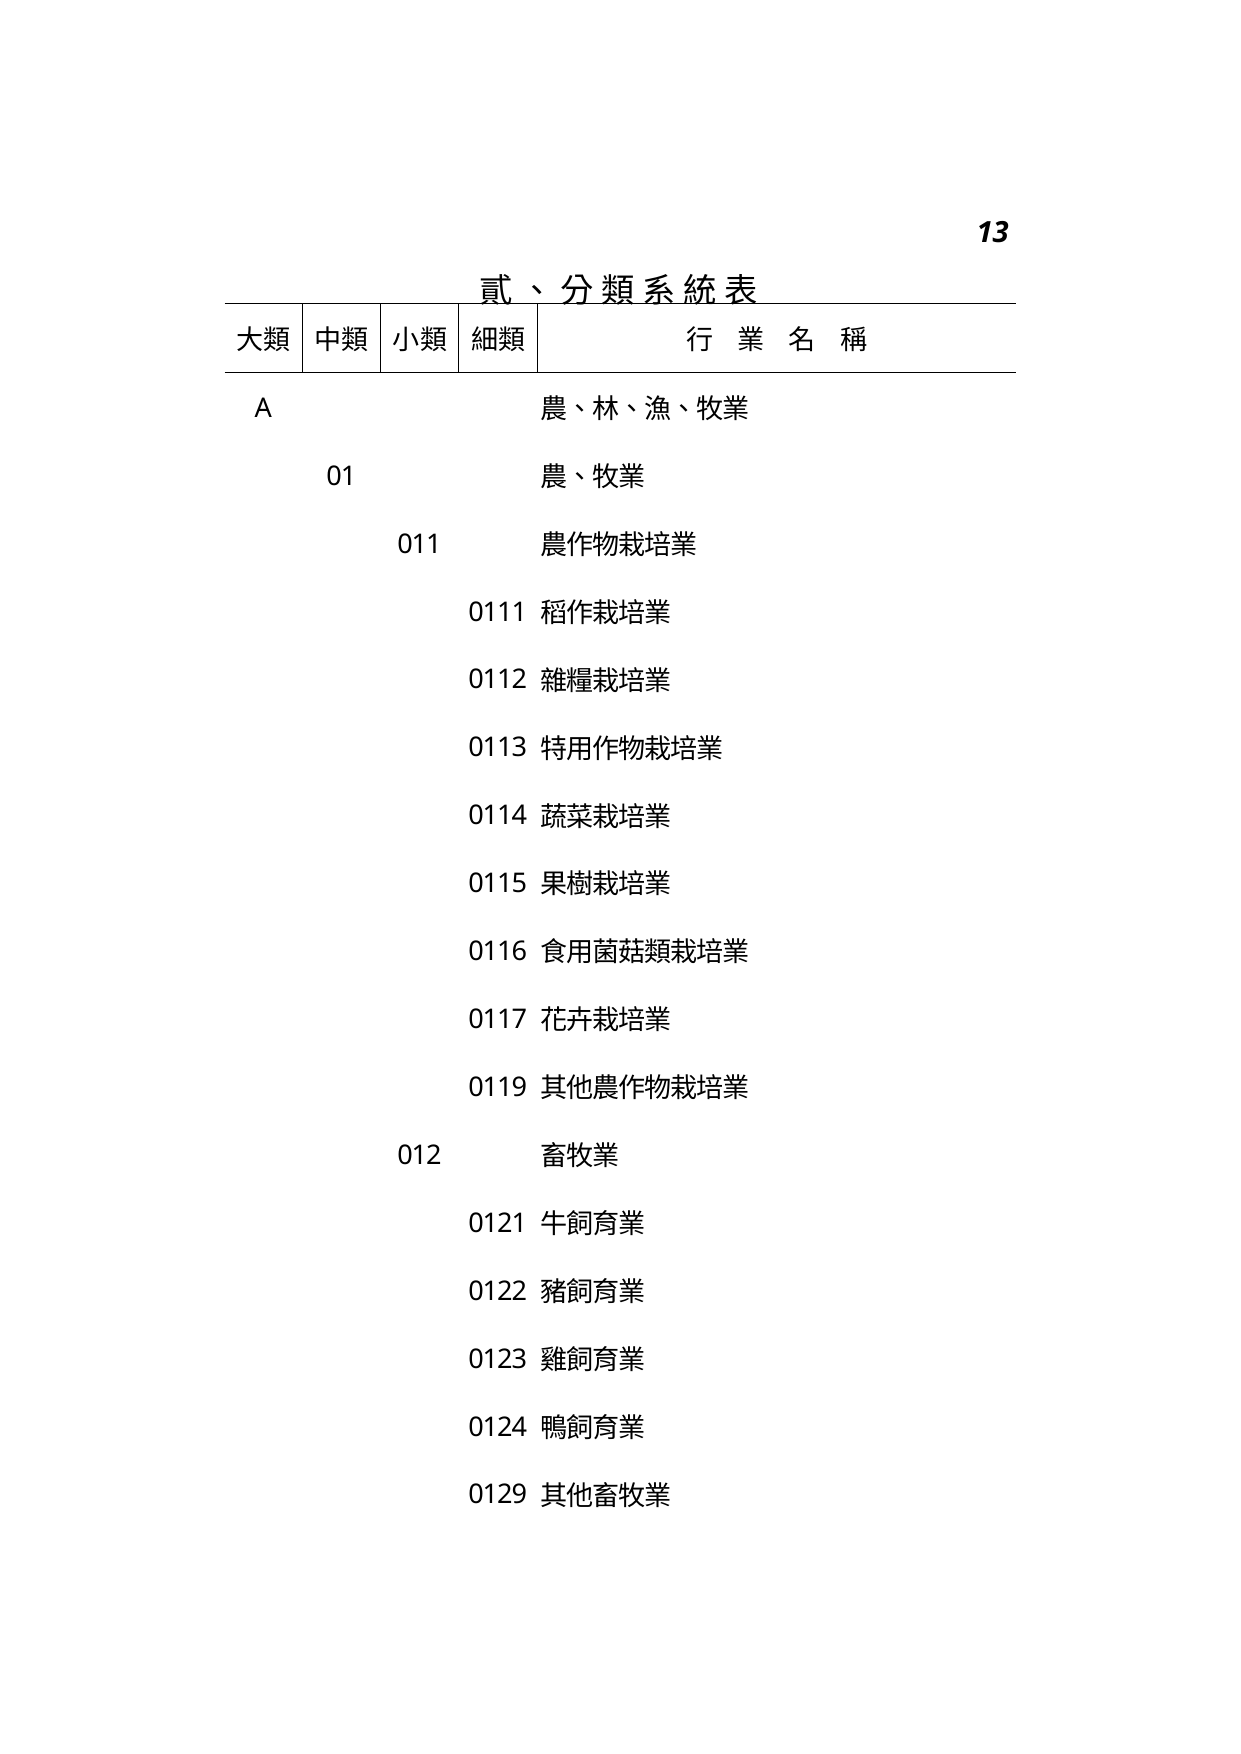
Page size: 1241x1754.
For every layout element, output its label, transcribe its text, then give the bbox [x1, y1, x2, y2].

table_cell 0112 [459, 645, 537, 712]
table_cell 0116 [459, 916, 537, 984]
table_cell [303, 1052, 381, 1120]
table_cell 農作物栽培業 [537, 509, 1016, 577]
table_cell 011 [381, 509, 459, 577]
table_cell [303, 1392, 381, 1459]
table_cell [381, 577, 459, 644]
table_cell [459, 441, 537, 509]
table_cell 雞飼育業 [537, 1324, 1016, 1392]
table_cell [225, 1188, 303, 1256]
table_cell [381, 441, 459, 509]
table_cell [381, 1256, 459, 1324]
table_cell [225, 916, 303, 984]
table_cell 食用菌菇類栽培業 [537, 916, 1016, 984]
table_cell [381, 916, 459, 984]
table_cell [303, 1120, 381, 1188]
table_cell [303, 1256, 381, 1324]
table_cell [381, 848, 459, 916]
table_cell [303, 916, 381, 984]
table_cell 0115 [459, 848, 537, 916]
table_cell [381, 780, 459, 848]
table_cell 稻作栽培業 [537, 577, 1016, 644]
table_cell 特用作物栽培業 [537, 713, 1016, 780]
table_cell [225, 1460, 303, 1527]
table_cell 花卉栽培業 [537, 984, 1016, 1052]
table_cell [459, 1120, 537, 1188]
table_cell [225, 1052, 303, 1120]
table_cell [303, 509, 381, 577]
table_header 小類 [381, 304, 458, 372]
table_cell 農、林、漁、牧業 [537, 373, 1016, 441]
table_cell 農、牧業 [537, 441, 1016, 509]
table_cell 0119 [459, 1052, 537, 1120]
table_cell [225, 1392, 303, 1459]
table_cell [459, 509, 537, 577]
table_cell 雜糧栽培業 [537, 645, 1016, 712]
table_cell [381, 1392, 459, 1459]
table_header 中類 [303, 304, 380, 372]
table_cell [381, 713, 459, 780]
table_cell 果樹栽培業 [537, 848, 1016, 916]
table_cell [225, 780, 303, 848]
table_cell [381, 1188, 459, 1256]
table_header 大類 [225, 304, 302, 372]
table_cell 畜牧業 [537, 1120, 1016, 1188]
table_header 細類 [459, 304, 537, 372]
table_cell 牛飼育業 [537, 1188, 1016, 1256]
table_cell 鴨飼育業 [537, 1392, 1016, 1459]
table_cell [225, 509, 303, 577]
table_header 行 業 名 稱 [538, 304, 1016, 372]
table_cell 012 [381, 1120, 459, 1188]
table_cell 0111 [459, 577, 537, 644]
table_cell [225, 577, 303, 644]
table_cell [303, 1324, 381, 1392]
table_cell 0122 [459, 1256, 537, 1324]
table_cell [225, 1324, 303, 1392]
table_cell [225, 441, 303, 509]
table_cell 0113 [459, 713, 537, 780]
table_cell [303, 780, 381, 848]
table_cell [303, 1188, 381, 1256]
table_cell 其他農作物栽培業 [537, 1052, 1016, 1120]
table_cell [225, 1120, 303, 1188]
table_cell 蔬菜栽培業 [537, 780, 1016, 848]
table_cell 0123 [459, 1324, 537, 1392]
table_cell 0121 [459, 1188, 537, 1256]
table_cell [303, 984, 381, 1052]
table_cell [381, 1460, 459, 1527]
table_cell [225, 1256, 303, 1324]
table_cell 0124 [459, 1392, 537, 1459]
table_cell [381, 1052, 459, 1120]
table_cell A [225, 373, 303, 441]
table_cell [225, 984, 303, 1052]
table_cell [303, 373, 381, 441]
table_cell [381, 645, 459, 712]
table_cell [225, 848, 303, 916]
table_cell [303, 713, 381, 780]
table_cell [459, 373, 537, 441]
table_cell 豬飼育業 [537, 1256, 1016, 1324]
table_cell [381, 1324, 459, 1392]
table_cell 0114 [459, 780, 537, 848]
table_cell 0129 [459, 1460, 537, 1527]
table_cell [303, 1460, 381, 1527]
table_cell 0117 [459, 984, 537, 1052]
table_cell 其他畜牧業 [537, 1460, 1016, 1527]
table_cell 01 [303, 441, 381, 509]
table_cell [225, 713, 303, 780]
table_cell [303, 577, 381, 644]
table_cell [303, 848, 381, 916]
table_cell [303, 645, 381, 712]
table_cell [381, 373, 459, 441]
table_cell [381, 984, 459, 1052]
table_cell [225, 645, 303, 712]
